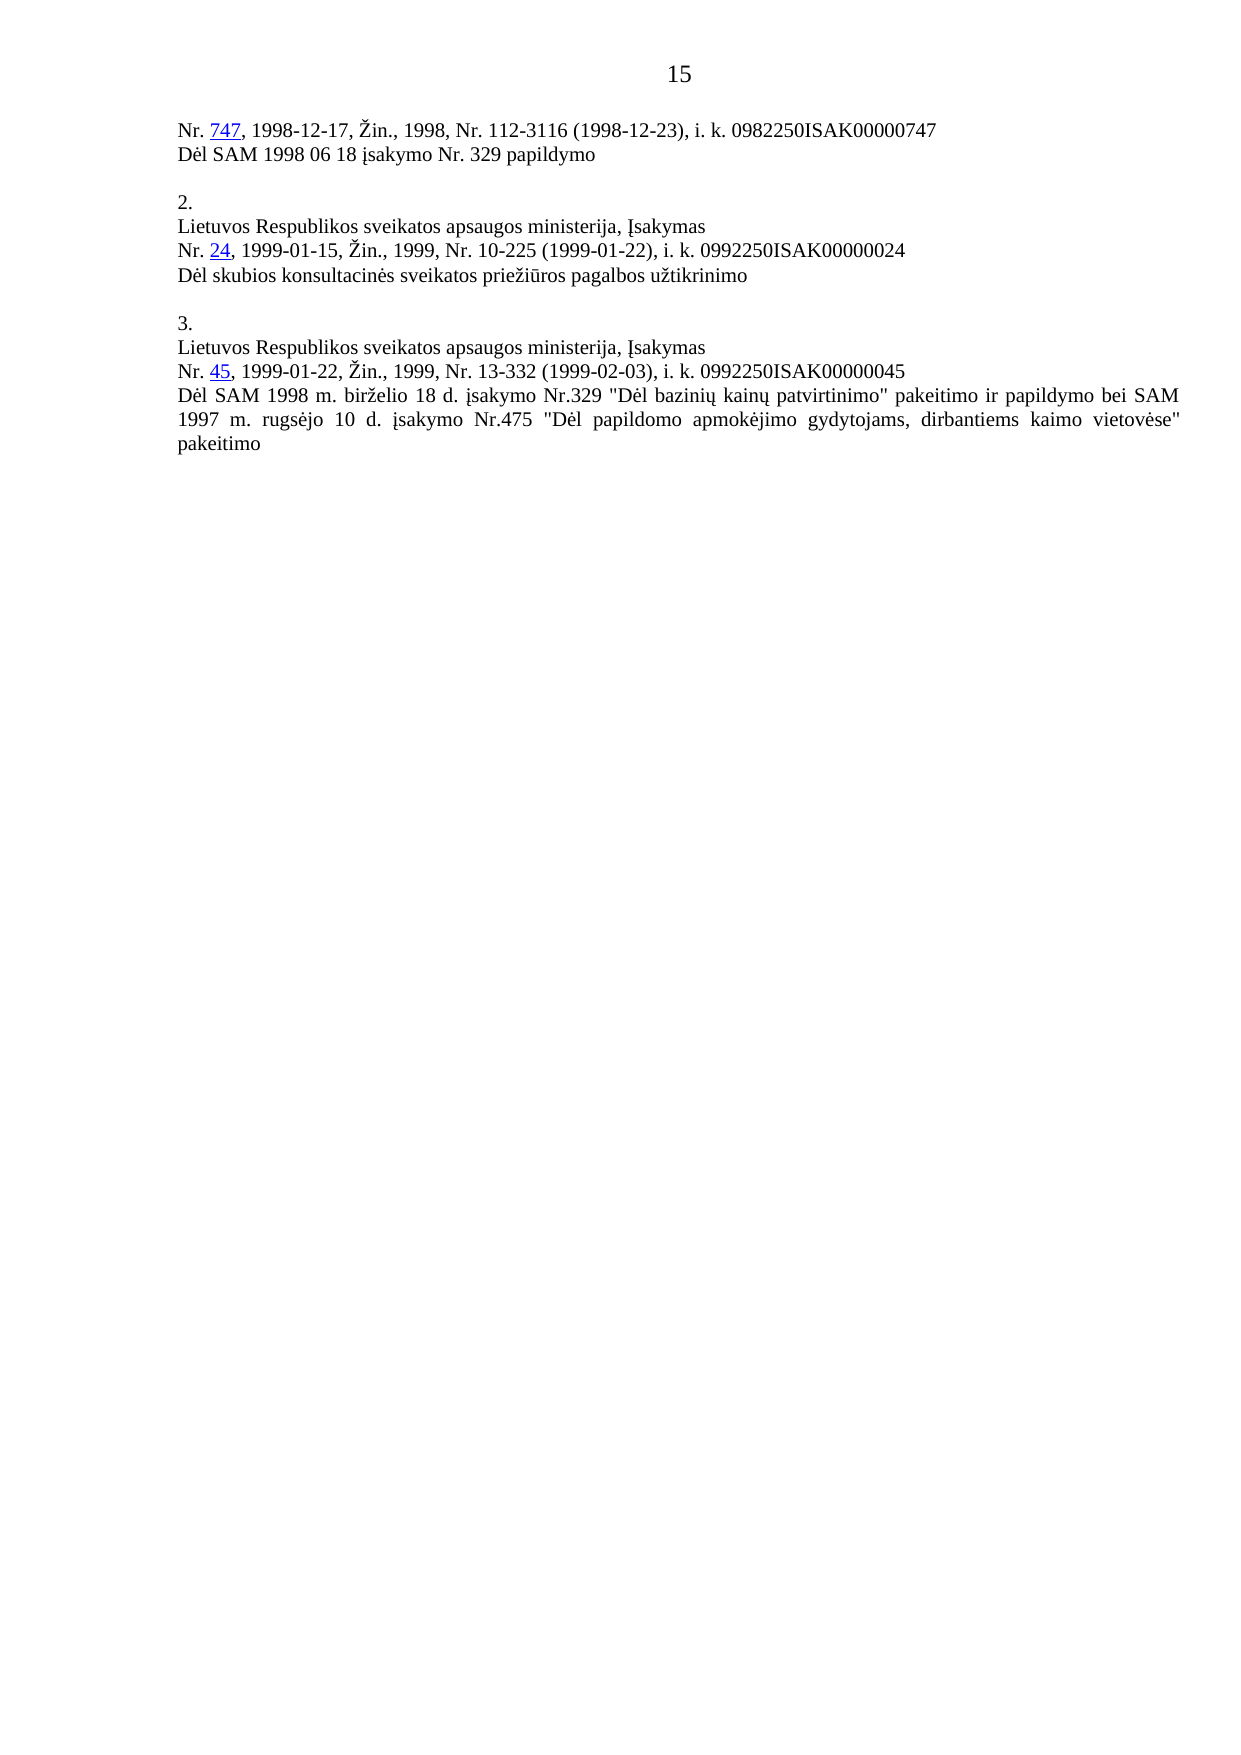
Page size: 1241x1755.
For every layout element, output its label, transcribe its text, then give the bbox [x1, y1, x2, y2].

text 2. [177, 190, 1181, 214]
text Nr. 747, 1998-12-17, Žin., 1998, Nr. 112-3116 (1998-12-23), i. k. 0982250ISAK00000747 [177, 118, 1181, 142]
text Dėl SAM 1998 m. birželio 18 d. įsakymo Nr.329 "Dėl bazinių kainų patvirtinimo" pakeitimo ir papildymo bei SAM 1997 m. rugsėjo 10 d. įsakymo Nr.475 "Dėl papildomo apmokėjimo gydytojams, dirbantiems kaimo vietovėse" pakeitimo [177, 383, 1181, 455]
text Nr. 24, 1999-01-15, Žin., 1999, Nr. 10-225 (1999-01-22), i. k. 0992250ISAK00000024 [177, 238, 1181, 262]
text Dėl SAM 1998 06 18 įsakymo Nr. 329 papildymo [177, 142, 1181, 166]
text Lietuvos Respublikos sveikatos apsaugos ministerija, Įsakymas [177, 214, 1181, 238]
text 3. [177, 311, 1181, 335]
text Dėl skubios konsultacinės sveikatos priežiūros pagalbos užtikrinimo [177, 262, 1181, 287]
text Nr. 45, 1999-01-22, Žin., 1999, Nr. 13-332 (1999-02-03), i. k. 0992250ISAK00000045 [177, 359, 1181, 383]
text Lietuvos Respublikos sveikatos apsaugos ministerija, Įsakymas [177, 335, 1181, 359]
